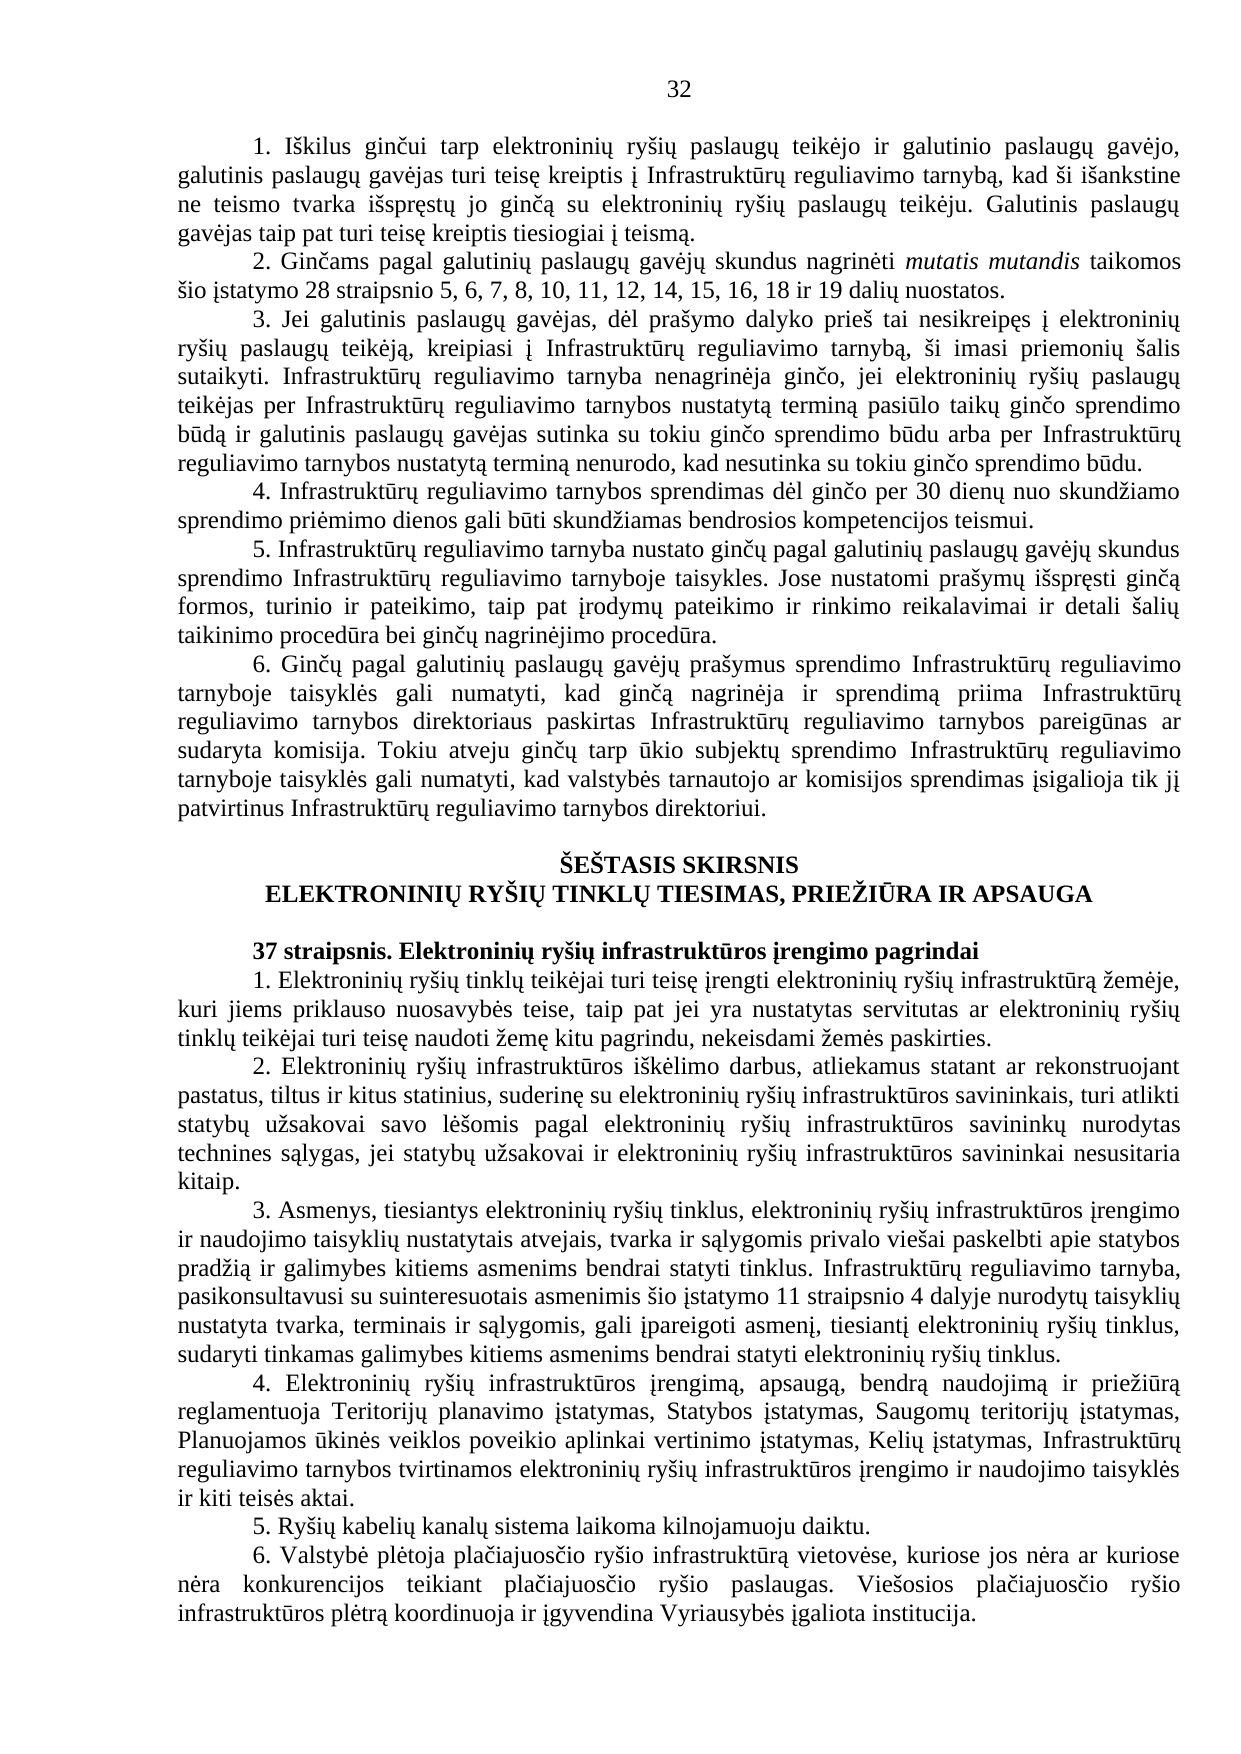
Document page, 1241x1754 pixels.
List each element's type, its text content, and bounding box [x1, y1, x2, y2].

text 4. Elektroninių ryšių infrastruktūros įrengimą, apsaugą, bendrą naudojimą ir priežiūrą reglamentuoja Teritorijų planavimo įstatymas, Statybos įstatymas, Saugomų teritorijų įstatymas, Planuojamos ūkinės veiklos poveikio aplinkai vertinimo įstatymas, Kelių įstatymas, Infrastruktūrų reguliavimo tarnybos tvirtinamos elektroninių ryšių infrastruktūros įrengimo ir naudojimo taisyklės ir kiti teisės aktai. [177, 1368, 1181, 1511]
text 3. Asmenys, tiesiantys elektroninių ryšių tinklus, elektroninių ryšių infrastruktūros įrengimo ir naudojimo taisyklių nustatytais atvejais, tvarka ir sąlygomis privalo viešai paskelbti apie statybos pradžią ir galimybes kitiems asmenims bendrai statyti tinklus. Infrastruktūrų reguliavimo tarnyba, pasikonsultavusi su suinteresuotais asmenimis šio įstatymo 11 straipsnio 4 dalyje nurodytų taisyklių nustatyta tvarka, terminais ir sąlygomis, gali įpareigoti asmenį, tiesiantį elektroninių ryšių tinklus, sudaryti tinkamas galimybes kitiems asmenims bendrai statyti elektroninių ryšių tinklus. [177, 1195, 1181, 1368]
text 5. Infrastruktūrų reguliavimo tarnyba nustato ginčų pagal galutinių paslaugų gavėjų skundus sprendimo Infrastruktūrų reguliavimo tarnyboje taisykles. Jose nustatomi prašymų išspręsti ginčą formos, turinio ir pateikimo, taip pat įrodymų pateikimo ir rinkimo reikalavimai ir detali šalių taikinimo procedūra bei ginčų nagrinėjimo procedūra. [177, 534, 1181, 649]
text ELEKTRONINIŲ RYŠIŲ TINKLŲ TIESIMAS, PRIEŽIŪRA IR APSAUGA [177, 879, 1181, 908]
text 5. Ryšių kabelių kanalų sistema laikoma kilnojamuoju daiktu. [177, 1511, 1181, 1540]
text 2. Ginčams pagal galutinių paslaugų gavėjų skundus nagrinėti mutatis mutandis taikomos šio įstatymo 28 straipsnio 5, 6, 7, 8, 10, 11, 12, 14, 15, 16, 18 ir 19 dalių nuostatos. [177, 246, 1181, 304]
text 6. Ginčų pagal galutinių paslaugų gavėjų prašymus sprendimo Infrastruktūrų reguliavimo tarnyboje taisyklės gali numatyti, kad ginčą nagrinėja ir sprendimą priima Infrastruktūrų reguliavimo tarnybos direktoriaus paskirtas Infrastruktūrų reguliavimo tarnybos pareigūnas ar sudaryta komisija. Tokiu atveju ginčų tarp ūkio subjektų sprendimo Infrastruktūrų reguliavimo tarnyboje taisyklės gali numatyti, kad valstybės tarnautojo ar komisijos sprendimas įsigalioja tik jį patvirtinus Infrastruktūrų reguliavimo tarnybos direktoriui. [177, 649, 1181, 821]
text 2. Elektroninių ryšių infrastruktūros iškėlimo darbus, atliekamus statant ar rekonstruojant pastatus, tiltus ir kitus statinius, suderinę su elektroninių ryšių infrastruktūros savininkais, turi atlikti statybų užsakovai savo lėšomis pagal elektroninių ryšių infrastruktūros savininkų nurodytas technines sąlygas, jei statybų užsakovai ir elektroninių ryšių infrastruktūros savininkai nesusitaria kitaip. [177, 1051, 1181, 1195]
text 4. Infrastruktūrų reguliavimo tarnybos sprendimas dėl ginčo per 30 dienų nuo skundžiamo sprendimo priėmimo dienos gali būti skundžiamas bendrosios kompetencijos teismui. [177, 476, 1181, 534]
text ŠEŠTASIS SKIRSNIS [177, 850, 1181, 879]
text 37 straipsnis. Elektroninių ryšių infrastruktūros įrengimo pagrindai [177, 936, 1181, 965]
text 1. Iškilus ginčui tarp elektroninių ryšių paslaugų teikėjo ir galutinio paslaugų gavėjo, galutinis paslaugų gavėjas turi teisę kreiptis į Infrastruktūrų reguliavimo tarnybą, kad ši išankstine ne teismo tvarka išspręstų jo ginčą su elektroninių ryšių paslaugų teikėju. Galutinis paslaugų gavėjas taip pat turi teisę kreiptis tiesiogiai į teismą. [177, 131, 1181, 246]
text 1. Elektroninių ryšių tinklų teikėjai turi teisę įrengti elektroninių ryšių infrastruktūrą žemėje, kuri jiems priklauso nuosavybės teise, taip pat jei yra nustatytas servitutas ar elektroninių ryšių tinklų teikėjai turi teisę naudoti žemę kitu pagrindu, nekeisdami žemės paskirties. [177, 965, 1181, 1051]
text 3. Jei galutinis paslaugų gavėjas, dėl prašymo dalyko prieš tai nesikreipęs į elektroninių ryšių paslaugų teikėją, kreipiasi į Infrastruktūrų reguliavimo tarnybą, ši imasi priemonių šalis sutaikyti. Infrastruktūrų reguliavimo tarnyba nenagrinėja ginčo, jei elektroninių ryšių paslaugų teikėjas per Infrastruktūrų reguliavimo tarnybos nustatytą terminą pasiūlo taikų ginčo sprendimo būdą ir galutinis paslaugų gavėjas sutinka su tokiu ginčo sprendimo būdu arba per Infrastruktūrų reguliavimo tarnybos nustatytą terminą nenurodo, kad nesutinka su tokiu ginčo sprendimo būdu. [177, 304, 1181, 476]
text 6. Valstybė plėtoja plačiajuosčio ryšio infrastruktūrą vietovėse, kuriose jos nėra ar kuriose nėra konkurencijos teikiant plačiajuosčio ryšio paslaugas. Viešosios plačiajuosčio ryšio infrastruktūros plėtrą koordinuoja ir įgyvendina Vyriausybės įgaliota institucija. [177, 1540, 1181, 1626]
